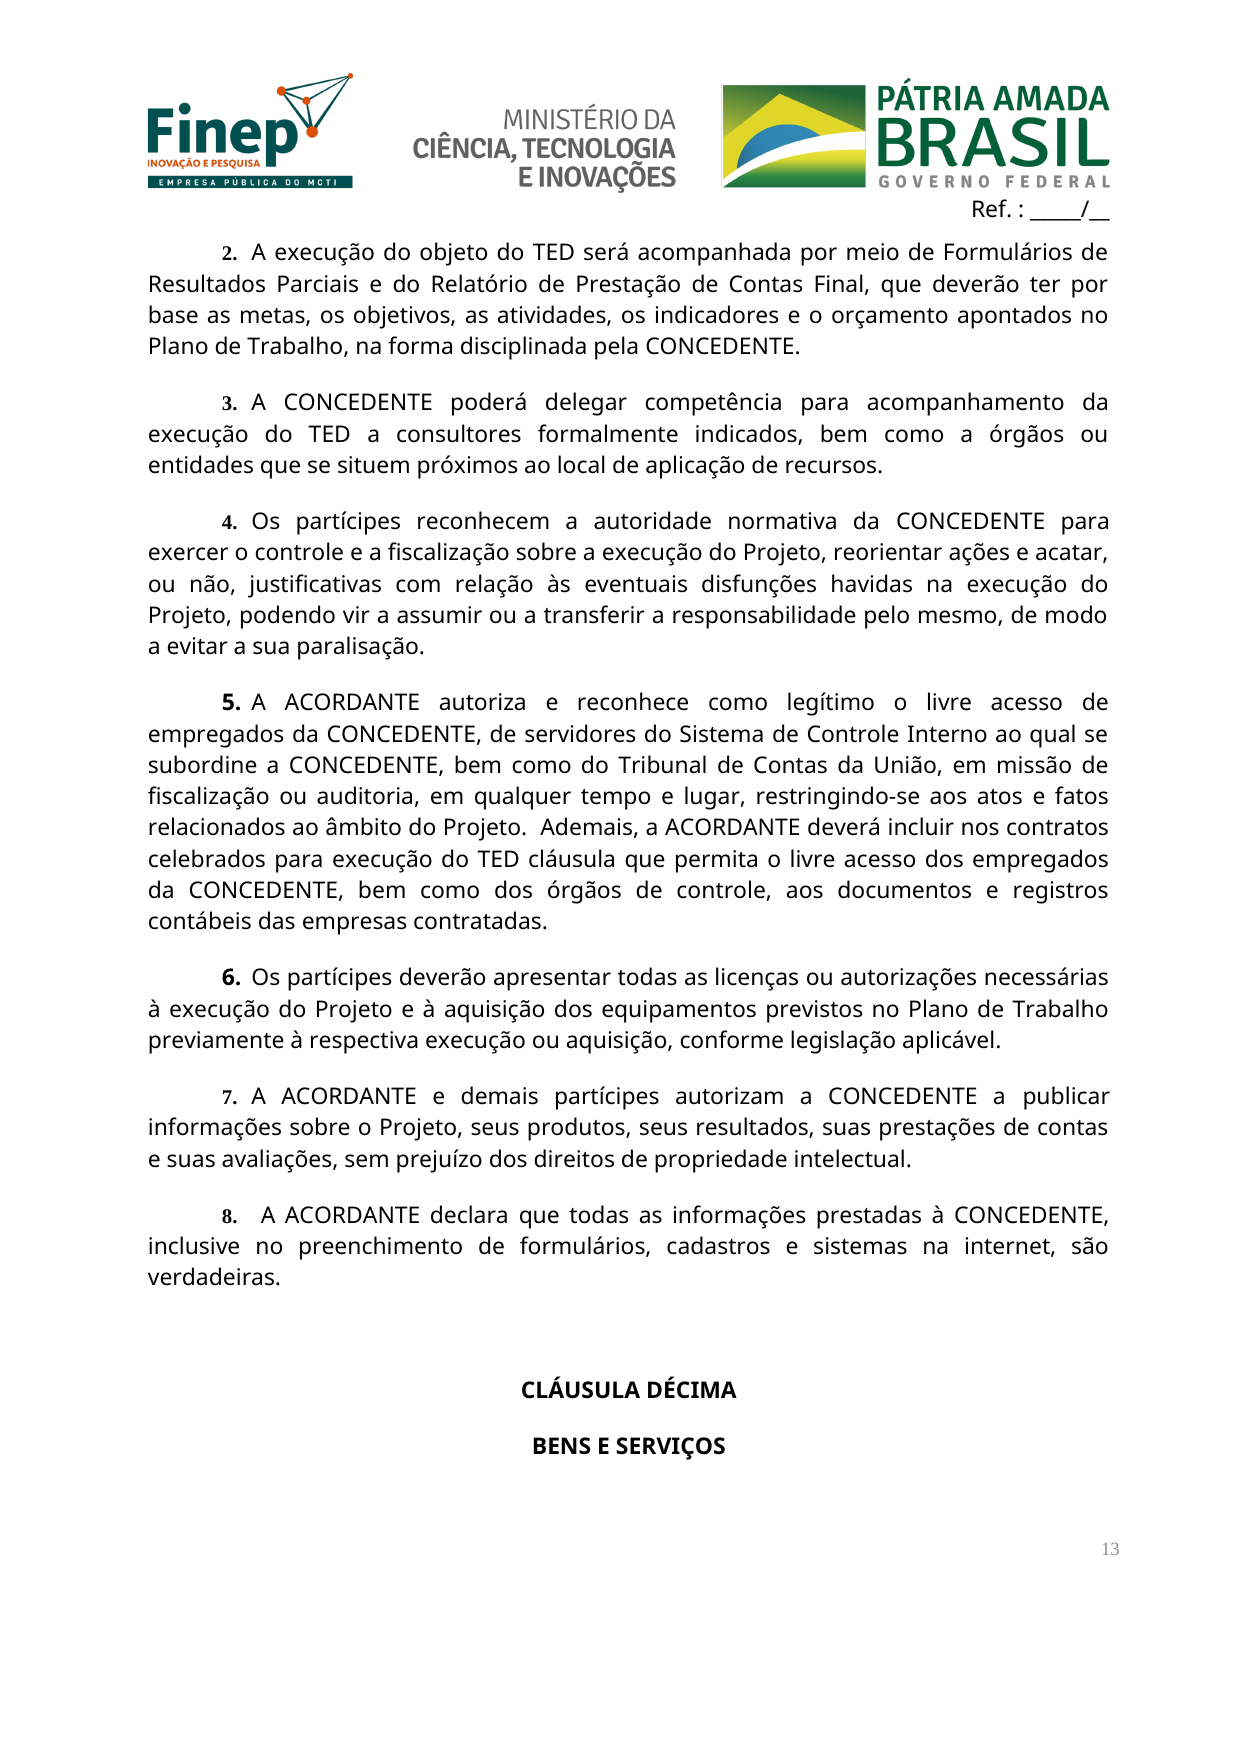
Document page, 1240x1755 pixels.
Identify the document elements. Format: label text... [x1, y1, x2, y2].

subtitle CLÁUSULA DÉCIMA [148, 1374, 1110, 1405]
list A ACORDANTE e demais partícipes autorizam a CONCEDENTE a publicar informações sobre o Projeto, seus produtos, seus resultados, suas prestações de contas e suas avaliações, sem prejuízo dos direitos de propriedade intelectual. [148, 1080, 1110, 1174]
subtitle BENS E SERVIÇOS [148, 1430, 1110, 1461]
list A execução do objeto do TED será acompanhada por meio de Formulários de Resultados Parciais e do Relatório de Prestação de Contas Final, que deverão ter por base as metas, os objetivos, as atividades, os indicadores e o orçamento apontados no Plano de Trabalho, na forma disciplinada pela CONCEDENTE. [148, 236, 1110, 361]
list A ACORDANTE autoriza e reconhece como legítimo o livre acesso de empregados da CONCEDENTE, de servidores do Sistema de Controle Interno ao qual se subordine a CONCEDENTE, bem como do Tribunal de Contas da União, em missão de fiscalização ou auditoria, em qualquer tempo e lugar, restringindo-se aos atos e fatos relacionados ao âmbito do Projeto. Ademais, a ACORDANTE deverá incluir nos contratos celebrados para execução do TED cláusula que permita o livre acesso dos empregados da CONCEDENTE, bem como dos órgãos de controle, aos documentos e registros contábeis das empresas contratadas. [148, 686, 1110, 936]
list Os partícipes reconhecem a autoridade normativa da CONCEDENTE para exercer o controle e a fiscalização sobre a execução do Projeto, reorientar ações e acatar, ou não, justificativas com relação às eventuais disfunções havidas na execução do Projeto, podendo vir a assumir ou a transferir a responsabilidade pelo mesmo, de modo a evitar a sua paralisação. [148, 505, 1110, 661]
list Os partícipes deverão apresentar todas as licenças ou autorizações necessárias à execução do Projeto e à aquisição dos equipamentos previstos no Plano de Trabalho previamente à respectiva execução ou aquisição, conforme legislação aplicável. [148, 961, 1110, 1055]
list A CONCEDENTE poderá delegar competência para acompanhamento da execução do TED a consultores formalmente indicados, bem como a órgãos ou entidades que se situem próximos ao local de aplicação de recursos. [148, 386, 1110, 480]
list A ACORDANTE declara que todas as informações prestadas à CONCEDENTE, inclusive no preenchimento de formulários, cadastros e sistemas na internet, são verdadeiras. [148, 1199, 1110, 1292]
